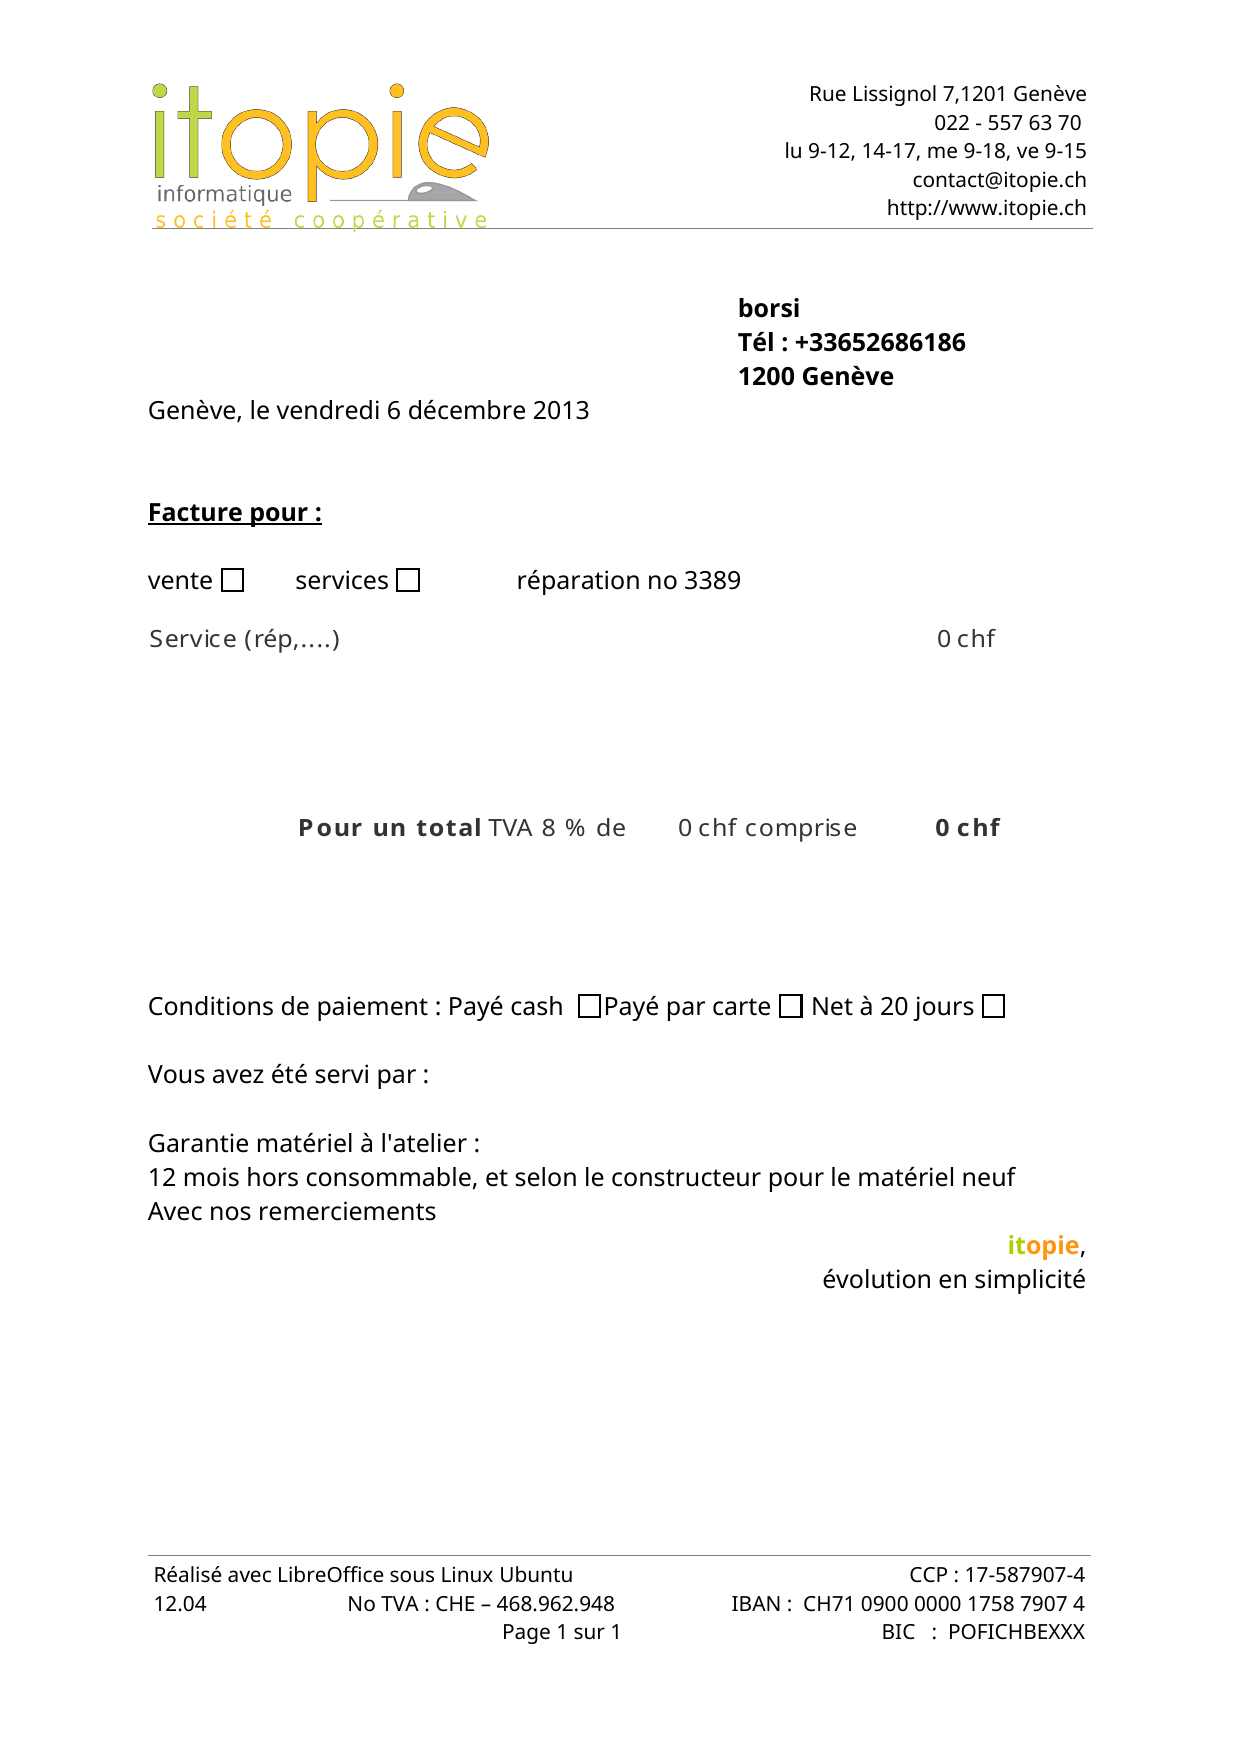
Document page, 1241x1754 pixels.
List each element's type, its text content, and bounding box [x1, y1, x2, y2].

text 1200 Genève [148, 358, 1093, 392]
text 12 mois hors consommable, et selon le constructeur pour le matériel neuf [148, 1159, 1093, 1193]
text Genève, le vendredi 6 décembre 2013 [148, 392, 1093, 427]
text vente services réparation no 3389 [148, 563, 1093, 597]
picture [138, 72, 500, 244]
text borsi [148, 290, 1093, 324]
text Tél : +33652686186 [148, 324, 1093, 358]
text Vous avez été servi par : [148, 1057, 1093, 1091]
text Garantie matériel à l'atelier : [148, 1125, 1093, 1159]
text Avec nos remerciements [148, 1193, 1093, 1227]
text itopie, [148, 1227, 1093, 1262]
text évolution en simplicité [148, 1262, 1093, 1296]
text Facture pour : [148, 495, 1093, 529]
text Conditions de paiement : Payé cash Payé par carte Net à 20 jours [148, 989, 1093, 1023]
